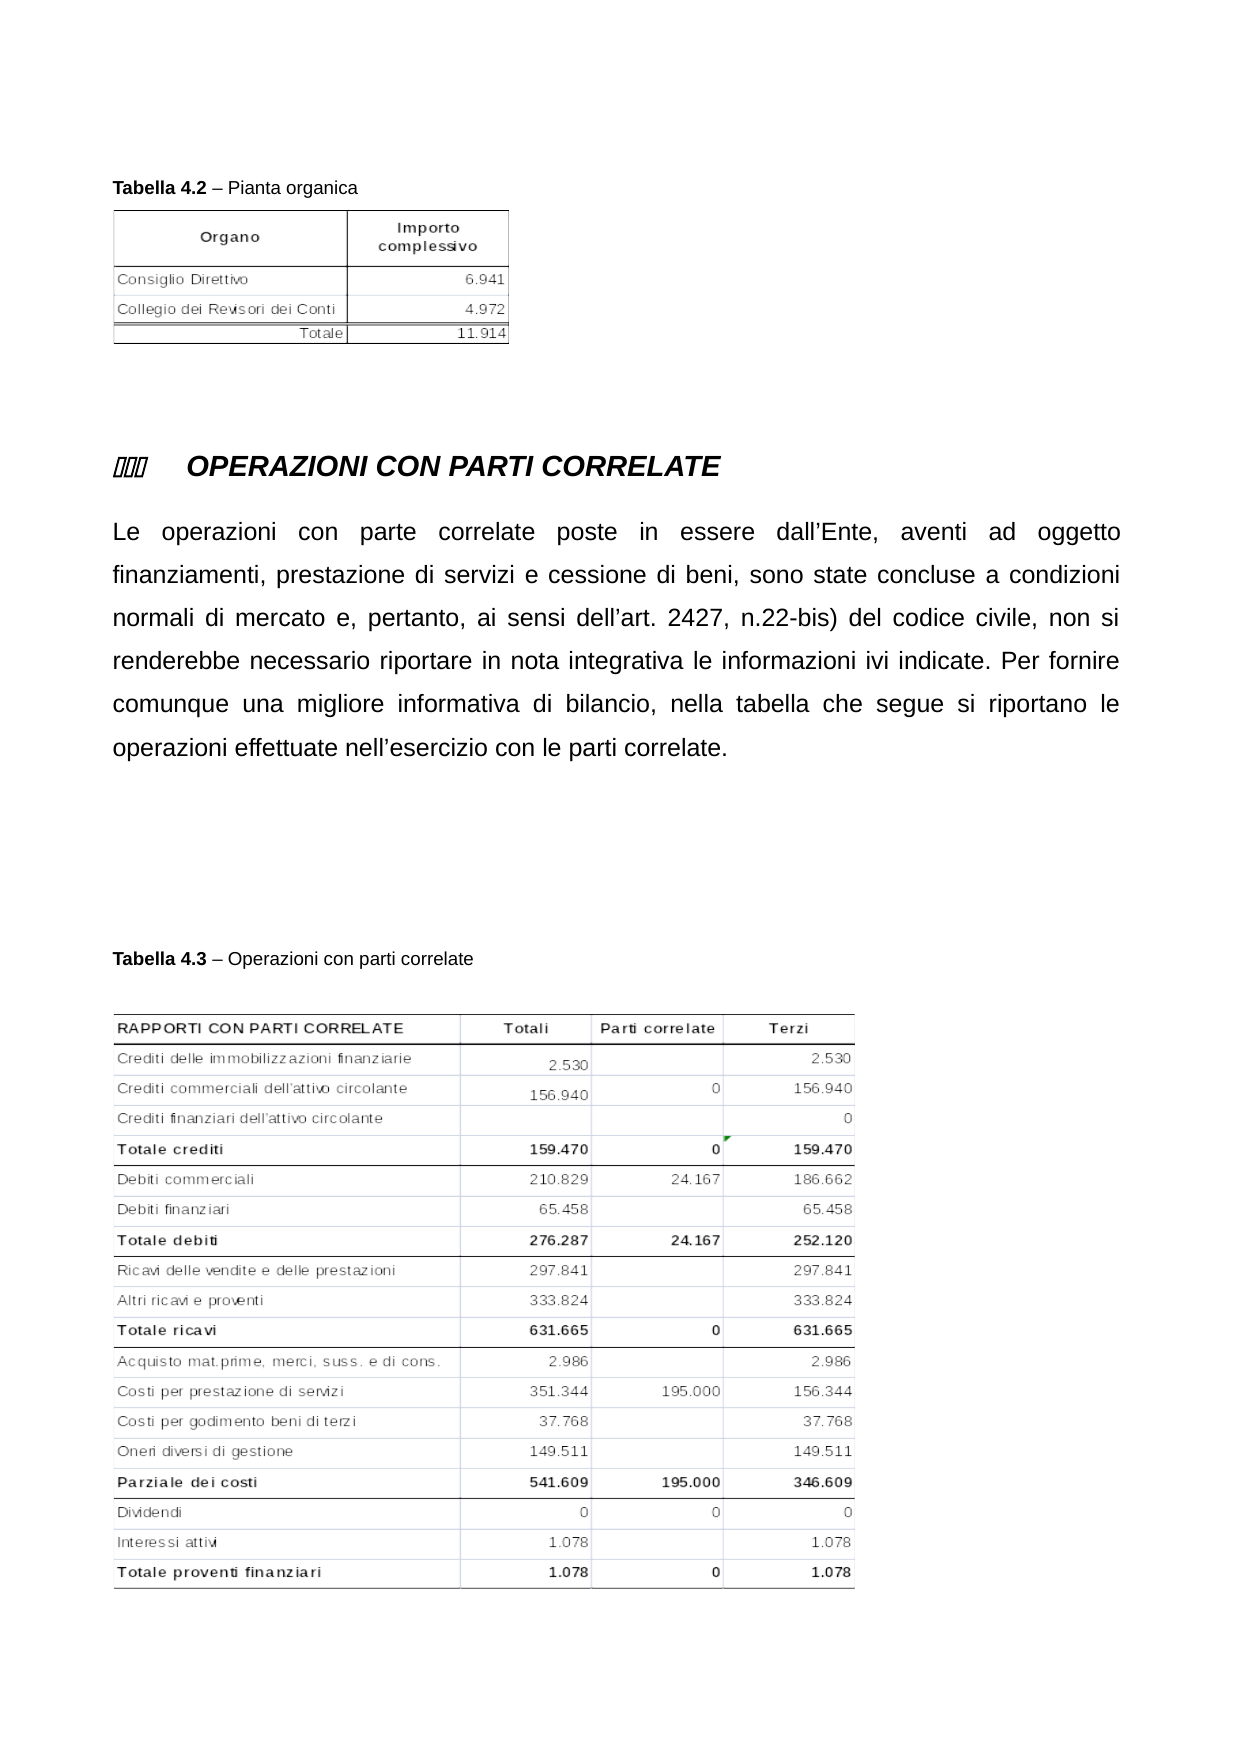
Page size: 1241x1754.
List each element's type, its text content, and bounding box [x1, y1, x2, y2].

text Tabella 4.2 – Pianta organica [112, 176, 1122, 198]
text Le operazioni con parte correlate poste in essere dall’Ente, aventi ad oggetto finanziamenti, prestazione di servizi e cessione di beni, sono state concluse a condizioni normali di mercato e, pertanto, ai sensi dell’art. 2427, n.22-bis) del codice civile, non si renderebbe necessario riportare in nota integrativa le informazioni ivi indicate. Per fornire comunque una migliore informativa di bilancio, nella tabella che segue si riportano le operazioni effettuate nell’esercizio con le parti correlate. [112, 517, 1122, 761]
text Tabella 4.3 – Operazioni con parti correlate [112, 948, 1122, 970]
subtitle OPERAZIONI CON PARTI CORRELATE [112, 449, 1122, 483]
